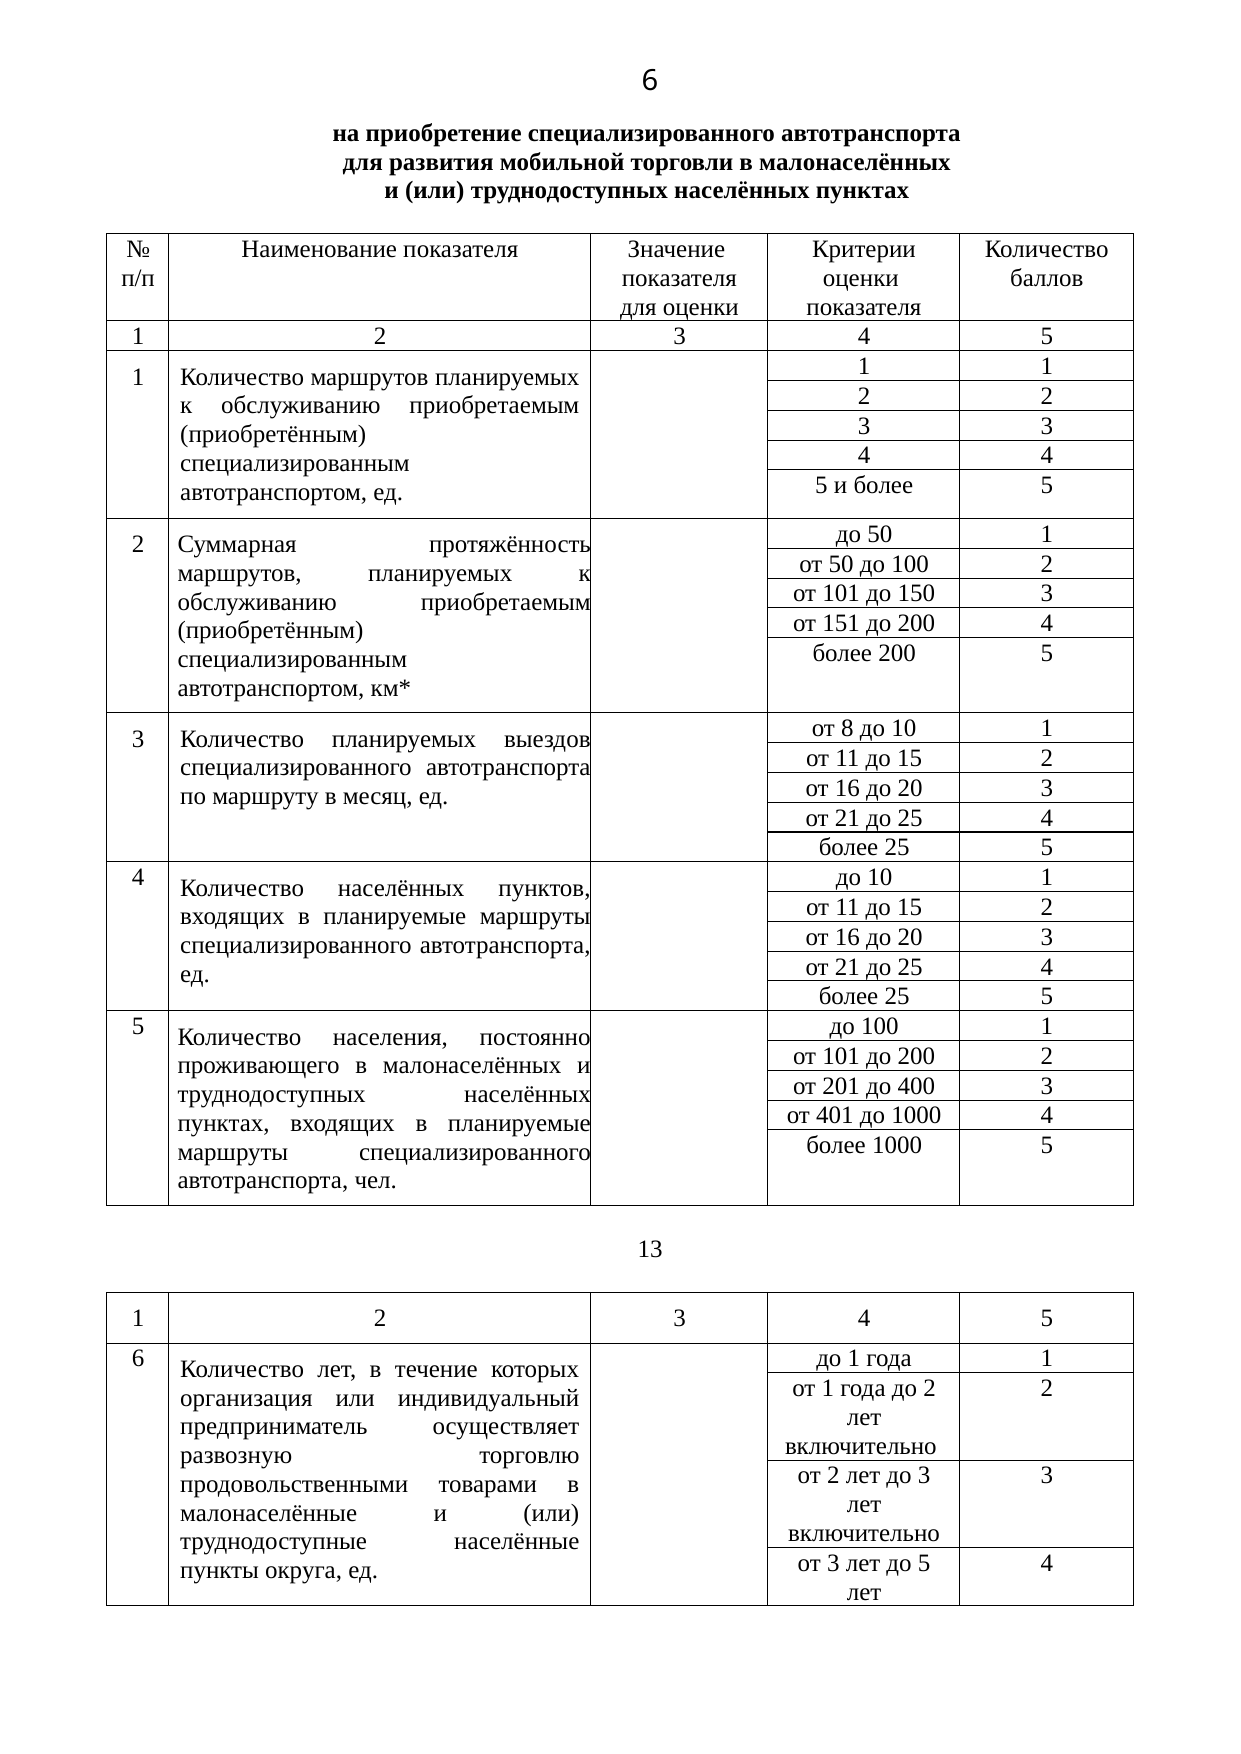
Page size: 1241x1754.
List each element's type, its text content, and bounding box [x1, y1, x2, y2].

table_cell более 25 [768, 833, 959, 861]
table_cell Количество населения, постоянно проживающего в малонаселённых и труднодоступных населённых пунктах, входящих в планируемые маршруты специализированного автотранспорта, чел. [169, 1011, 590, 1204]
table_cell от 1 года до 2 лет включительно [768, 1373, 959, 1459]
table_cell [591, 713, 767, 861]
table_cell 1 [107, 321, 168, 350]
table_cell 2 [960, 549, 1133, 577]
table_cell 2 [768, 381, 959, 410]
table_cell [591, 862, 767, 1010]
table_cell 1 [960, 862, 1133, 891]
table_header Количество баллов [960, 234, 1133, 320]
table_cell [591, 1344, 767, 1605]
table_cell 5 [960, 833, 1133, 861]
table_cell 5 [960, 470, 1133, 518]
table_cell 5 [960, 981, 1133, 1010]
table_cell 3 [960, 922, 1133, 951]
table_cell 2 [169, 321, 590, 350]
table_cell 1 [768, 351, 959, 380]
table_cell 2 [960, 743, 1133, 772]
table_cell 3 [960, 1071, 1133, 1099]
table_cell 2 [960, 1373, 1133, 1459]
table_cell 5 [960, 638, 1133, 712]
table_cell более 200 [768, 638, 959, 712]
table_cell 6 [107, 1344, 168, 1605]
text и (или) труднодоступных населённых пунктах [118, 176, 1181, 204]
table_cell от 11 до 15 [768, 892, 959, 921]
table_cell 3 [591, 321, 767, 350]
table_cell 5 [107, 1011, 168, 1204]
table_cell 1 [960, 1011, 1133, 1040]
table_header 4 [768, 1293, 959, 1342]
text 13 [118, 1234, 1181, 1263]
table_cell 3 [960, 411, 1133, 439]
table_cell 1 [960, 519, 1133, 548]
table_cell 4 [960, 803, 1133, 831]
text на приобретение специализированного автотранспорта [118, 118, 1181, 147]
table_header Значение показателя для оценки [591, 234, 767, 320]
table_cell от 16 до 20 [768, 773, 959, 802]
table_cell более 25 [768, 981, 959, 1010]
table_cell 5 и более [768, 470, 959, 518]
table_cell от 2 лет до 3 лет включительно [768, 1461, 959, 1547]
table_cell [591, 1011, 767, 1204]
table_cell Количество населённых пунктов, входящих в планируемые маршруты специализированного автотранспорта, ед. [169, 862, 590, 1010]
table_cell от 101 до 150 [768, 579, 959, 607]
table_cell от 151 до 200 [768, 608, 959, 637]
table_cell 3 [107, 713, 168, 861]
table_cell до 10 [768, 862, 959, 891]
table_cell 4 [960, 952, 1133, 980]
table_cell 1 [960, 351, 1133, 380]
table_cell 3 [960, 773, 1133, 802]
table_cell до 100 [768, 1011, 959, 1040]
table_cell 2 [960, 1041, 1133, 1070]
table_header 1 [107, 1293, 168, 1342]
table_cell от 50 до 100 [768, 549, 959, 577]
table_cell 5 [960, 1130, 1133, 1204]
table_cell Суммарная протяжённость маршрутов, планируемых к обслуживанию приобретаемым (приобретённым) специализированным автотранспортом, км* [169, 519, 590, 712]
table_cell 3 [960, 579, 1133, 607]
table_cell 1 [107, 351, 168, 518]
table_header Наименование показателя [169, 234, 590, 320]
table_cell 4 [768, 321, 959, 350]
table_header 3 [591, 1293, 767, 1342]
table_cell от 401 до 1000 [768, 1101, 959, 1129]
table_cell от 11 до 15 [768, 743, 959, 772]
table_cell 4 [960, 608, 1133, 637]
text для развития мобильной торговли в малонаселённых [118, 147, 1181, 176]
table_cell Количество планируемых выездов специализированного автотранспорта по маршруту в месяц, ед. [169, 713, 590, 861]
table_cell от 21 до 25 [768, 952, 959, 980]
table_cell 4 [960, 1548, 1133, 1605]
table_cell 4 [107, 862, 168, 1010]
table_header Критерии оценки показателя [768, 234, 959, 320]
table_cell 4 [768, 441, 959, 469]
table_cell [591, 351, 767, 518]
table_cell от 16 до 20 [768, 922, 959, 951]
table_cell от 21 до 25 [768, 803, 959, 831]
table_cell 2 [960, 892, 1133, 921]
table_cell до 50 [768, 519, 959, 548]
table_cell Количество лет, в течение которых организация или индивидуальный предприниматель осуществляет развозную торговлю продовольственными товарами в малонаселённые и (или) труднодоступные населённые пункты округа, ед. [169, 1344, 590, 1605]
table_cell от 8 до 10 [768, 713, 959, 742]
table_cell 2 [960, 381, 1133, 410]
table_cell 1 [960, 1344, 1133, 1372]
table_header 2 [169, 1293, 590, 1342]
table_header 5 [960, 1293, 1133, 1342]
table_cell Количество маршрутов планируемых к обслуживанию приобретаемым (приобретённым) специализированным автотранспортом, ед. [169, 351, 590, 518]
table_cell 5 [960, 321, 1133, 350]
table_cell до 1 года [768, 1344, 959, 1372]
table_cell 3 [768, 411, 959, 439]
table_cell 2 [107, 519, 168, 712]
table_cell от 201 до 400 [768, 1071, 959, 1099]
table_cell более 1000 [768, 1130, 959, 1204]
table_cell 4 [960, 441, 1133, 469]
table_cell от 101 до 200 [768, 1041, 959, 1070]
table_cell 1 [960, 713, 1133, 742]
table_cell от 3 лет до 5 лет [768, 1548, 959, 1605]
table_cell 3 [960, 1461, 1133, 1547]
table_cell [591, 519, 767, 712]
table_cell 4 [960, 1101, 1133, 1129]
table_header № п/п [107, 234, 168, 320]
